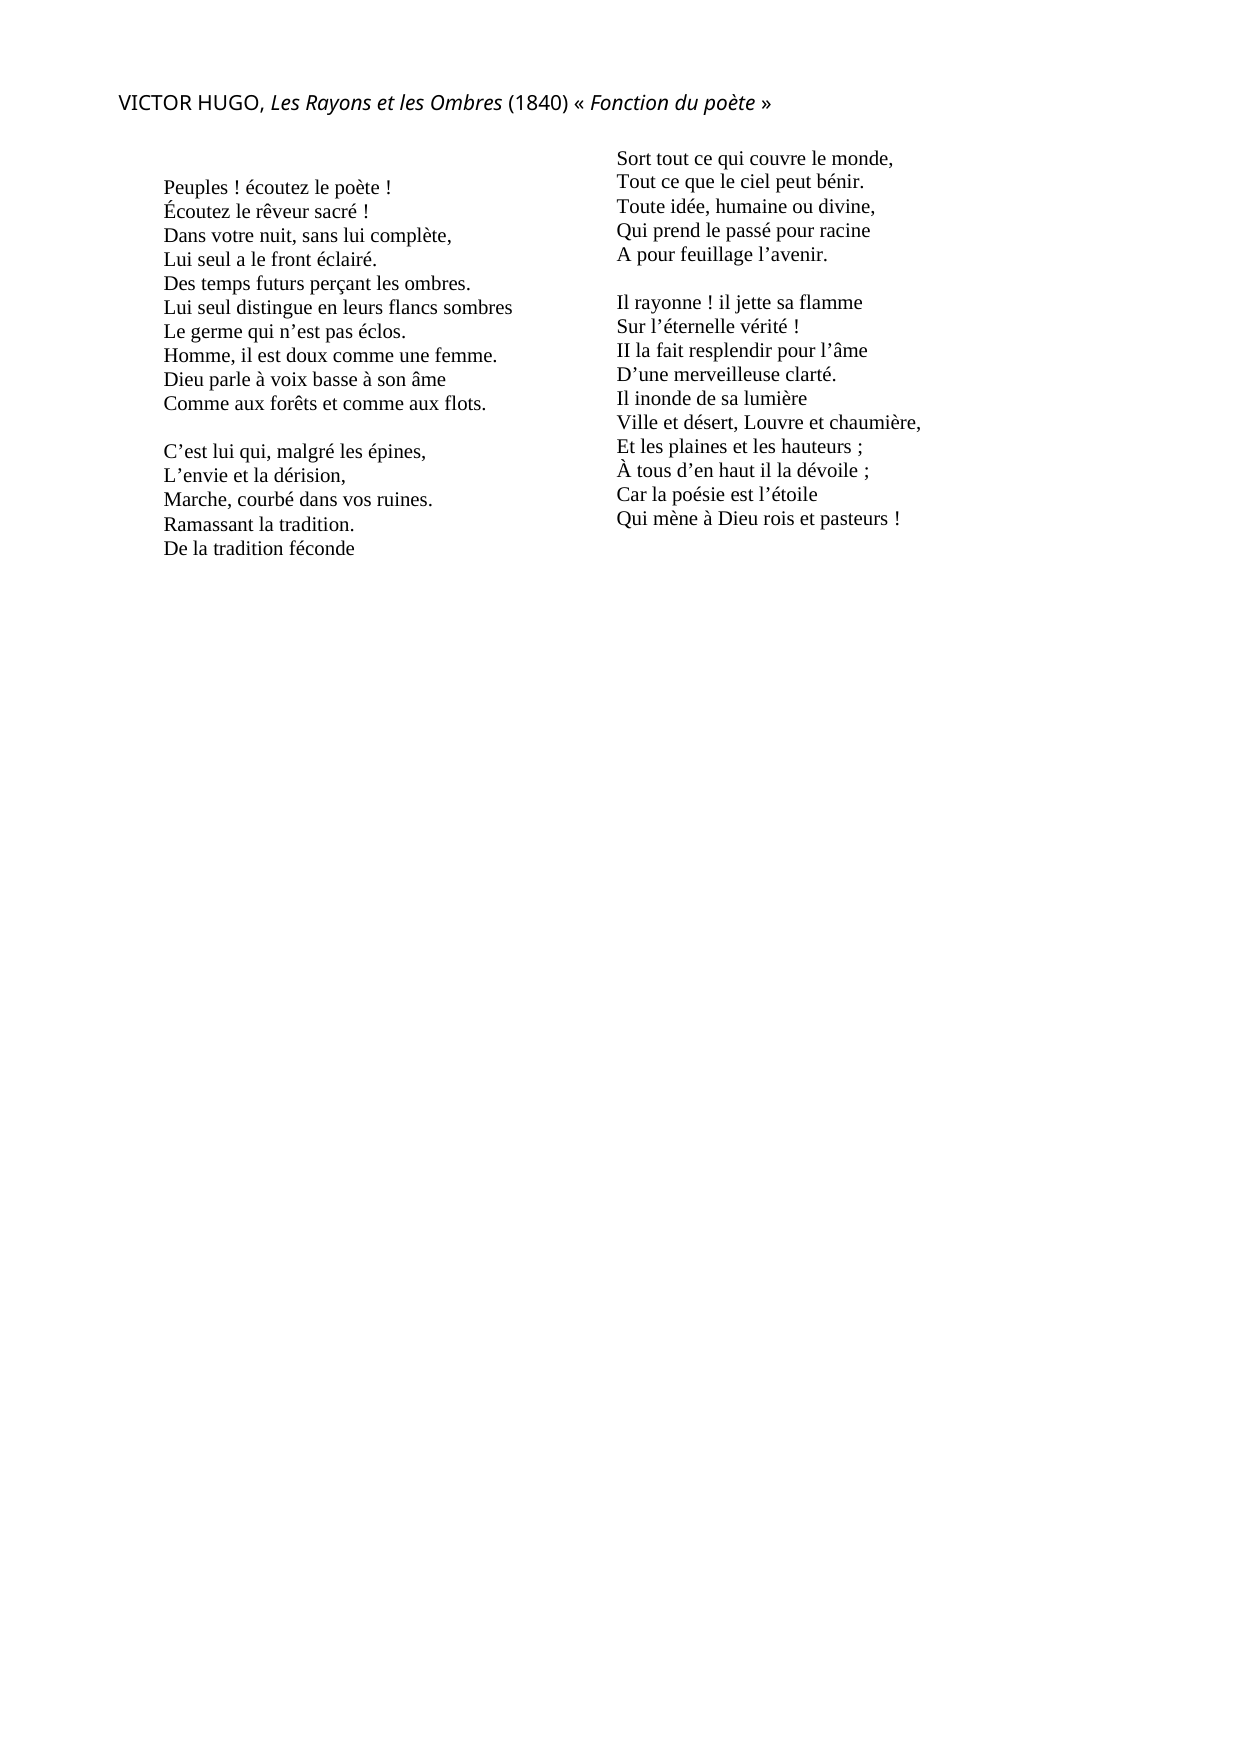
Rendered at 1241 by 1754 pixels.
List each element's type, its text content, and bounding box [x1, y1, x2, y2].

table_header Sort tout ce qui couvre le monde, Tout ce que le ciel peut bénir. Toute idée, humaine ou divine, Qui prend le passé pour racine A pour feuillage l’avenir. Il rayonne ! il jette sa flamme Sur l’éternelle vérité ! II la fait resplendir pour l’âme D’une merveilleuse clarté. Il inonde de sa lumière Ville et désert, Louvre et chaumière, Et les plaines et les hauteurs ; À tous d’en haut il la dévoile ; Car la poésie est l’étoile Qui mène à Dieu rois et pasteurs ! [576, 145, 1118, 559]
text VICTOR HUGO, Les Rayons et les Ombres (1840) « Fonction du poète » [118, 88, 1152, 117]
table_header Peuples ! écoutez le poète ! Écoutez le rêveur sacré ! Dans votre nuit, sans lui complète, Lui seul a le front éclairé. Des temps futurs perçant les ombres. Lui seul distingue en leurs flancs sombres Le germe qui n’est pas éclos. Homme, il est doux comme une femme. Dieu parle à voix basse à son âme Comme aux forêts et comme aux flots. C’est lui qui, malgré les épines, L’envie et la dérision, Marche, courbé dans vos ruines. Ramassant la tradition. De la tradition féconde [123, 145, 576, 559]
